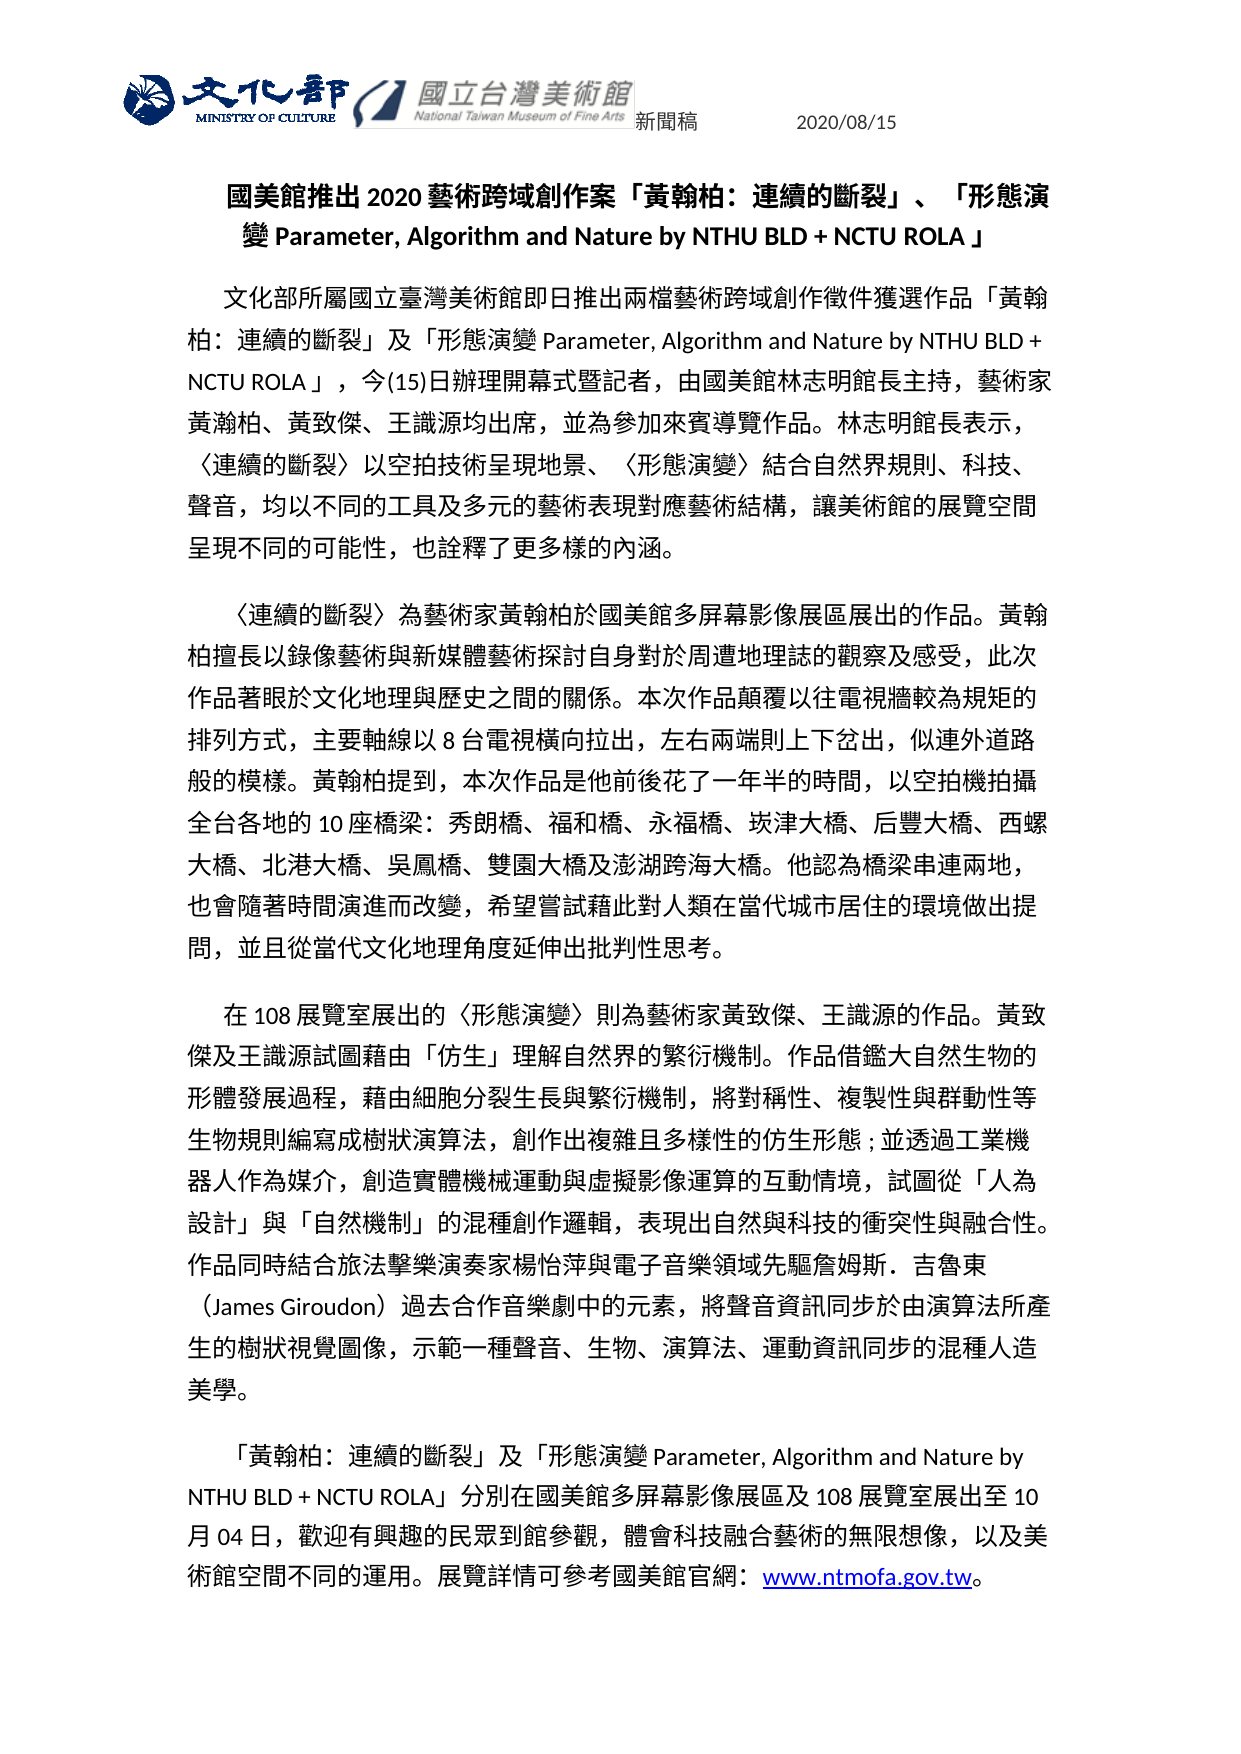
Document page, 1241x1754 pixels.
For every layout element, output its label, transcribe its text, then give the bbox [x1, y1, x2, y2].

text 在108展覽室展出的〈形態演變〉則為藝術家黃致傑、王識源的作品。黃致傑及王識源試圖藉由「仿生」理解自然界的繁衍機制。作品借鑑大自然生物的形體發展過程，藉由細胞分裂生長與繁衍機制，將對稱性、複製性與群動性等生物規則編寫成樹狀演算法，創作出複雜且多樣性的仿生形態 ; 並透過工業機器人作為媒介，創造實體機械運動與虛擬影像運算的互動情境，試圖從「人為設計」與「自然機制」的混種創作邏輯，表現出自然與科技的衝突性與融合性。作品同時結合旅法擊樂演奏家楊怡萍與電子音樂領域先驅詹姆斯．吉魯東（James Giroudon）過去合作音樂劇中的元素，將聲音資訊同步於由演算法所產生的樹狀視覺圖像，示範一種聲音、生物、演算法、運動資訊同步的混種人造美學。 [187, 995, 1053, 1406]
picture [353, 80, 636, 130]
text 國美館推出2020藝術跨域創作案「黃翰柏：連續的斷裂」、「形態演變Parameter, Algorithm and Nature by NTHU BLD + NCTU ROLA 」 [187, 175, 1053, 253]
text 〈連續的斷裂〉為藝術家黃翰柏於國美館多屏幕影像展區展出的作品。黃翰柏擅長以錄像藝術與新媒體藝術探討自身對於周遭地理誌的觀察及感受，此次作品著眼於文化地理與歷史之間的關係。本次作品顛覆以往電視牆較為規矩的排列方式，主要軸線以8台電視橫向拉出，左右兩端則上下岔出，似連外道路般的模樣。黃翰柏提到，本次作品是他前後花了一年半的時間，以空拍機拍攝全台各地的10座橋梁：秀朗橋、福和橋、永福橋、崁津大橋、后豐大橋、西螺大橋、北港大橋、吳鳳橋、雙園大橋及澎湖跨海大橋。他認為橋梁串連兩地，也會隨著時間演進而改變，希望嘗試藉此對人類在當代城市居住的環境做出提問，並且從當代文化地理角度延伸出批判性思考。 [187, 595, 1053, 965]
text 「黃翰柏：連續的斷裂」及「形態演變Parameter, Algorithm and Nature by NTHU BLD + NCTU ROLA」分別在國美館多屏幕影像展區及108展覽室展出至10月04日，歡迎有興趣的民眾到館參觀，體會科技融合藝術的無限想像，以及美術館空間不同的運用。展覽詳情可參考國美館官網：www.ntmofa.gov.tw。 [187, 1437, 1053, 1592]
text 文化部所屬國立臺灣美術館即日推出兩檔藝術跨域創作徵件獲選作品「黃翰柏：連續的斷裂」及「形態演變Parameter, Algorithm and Nature by NTHU BLD + NCTU ROLA 」，今(15)日辦理開幕式暨記者，由國美館林志明館長主持，藝術家黃瀚柏、黃致傑、王識源均出席，並為參加來賓導覽作品。林志明館長表示，〈連續的斷裂〉以空拍技術呈現地景、〈形態演變〉結合自然界規則、科技、聲音，均以不同的工具及多元的藝術表現對應藝術結構，讓美術館的展覽空間呈現不同的可能性，也詮釋了更多樣的內涵。 [187, 278, 1053, 565]
